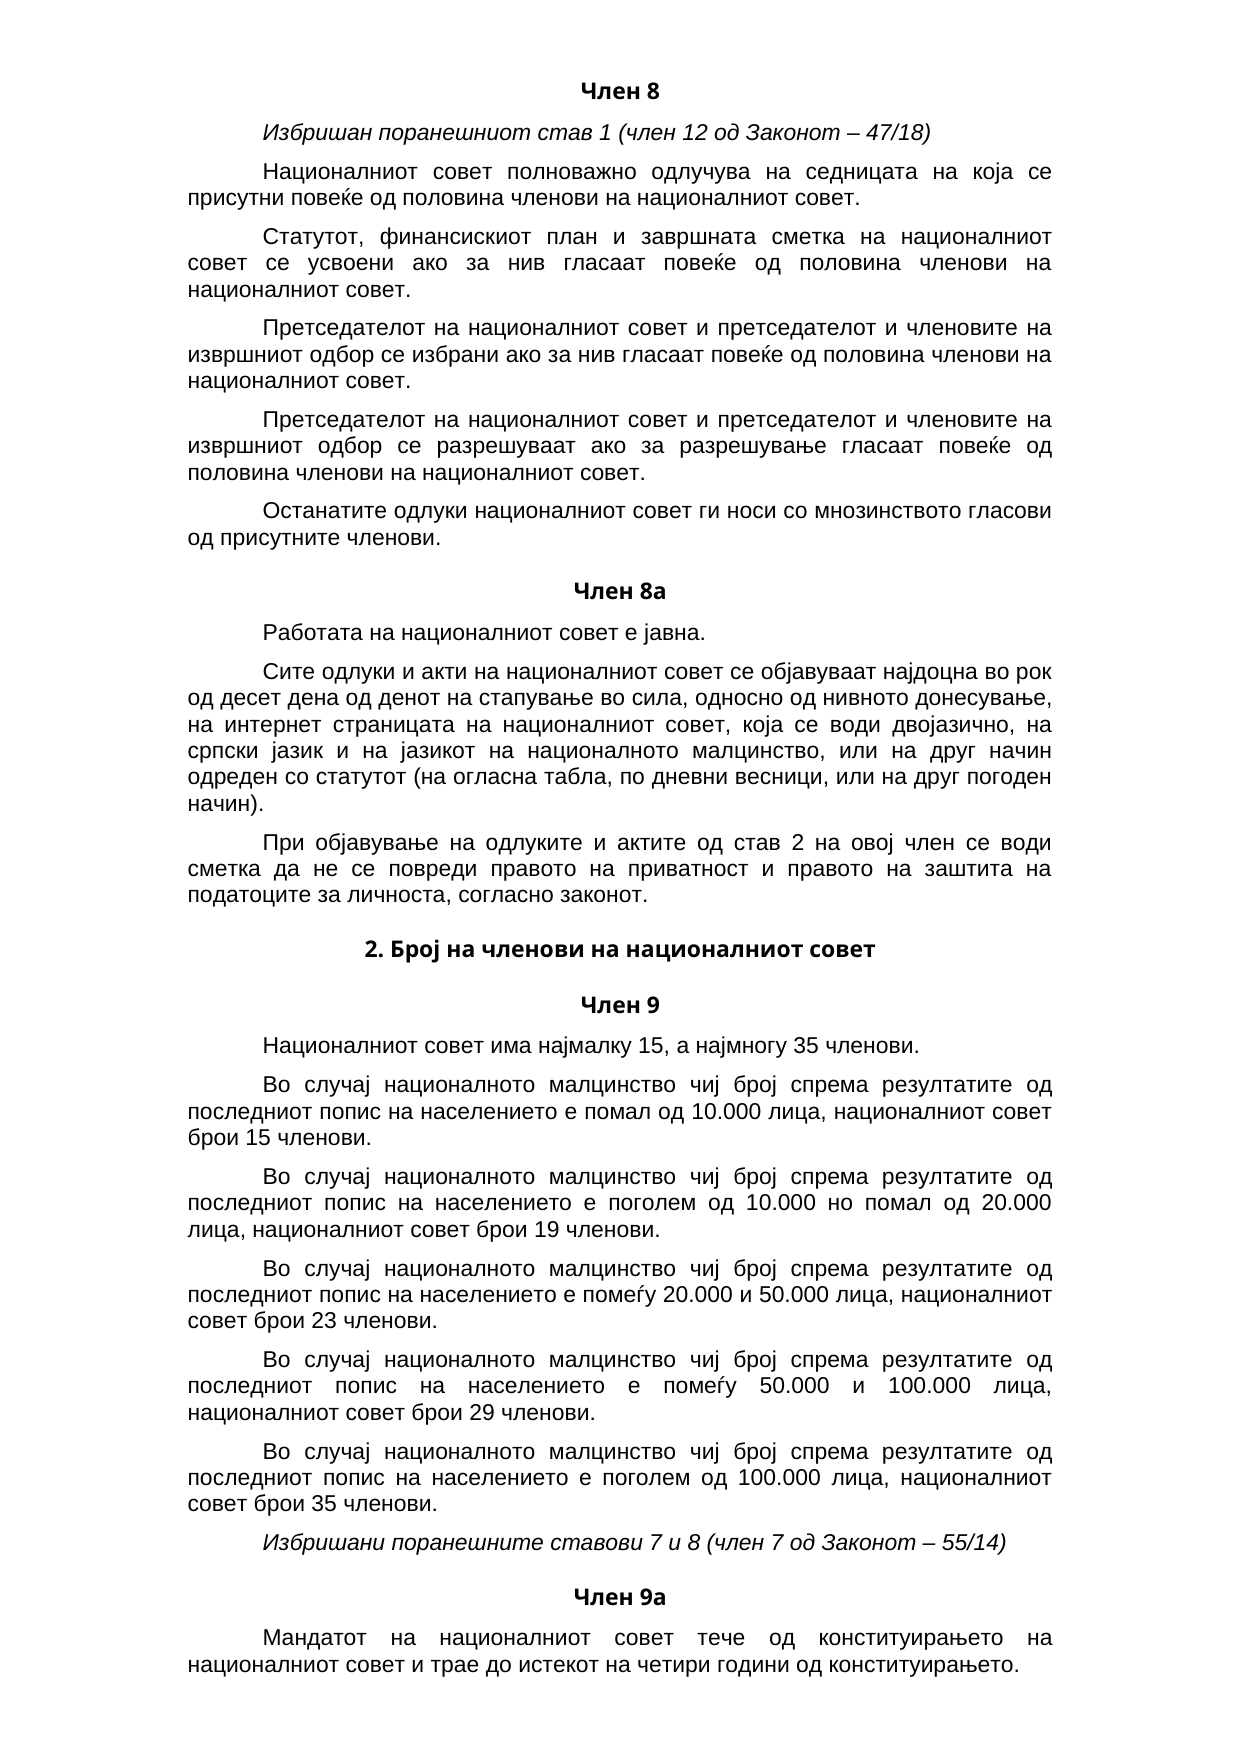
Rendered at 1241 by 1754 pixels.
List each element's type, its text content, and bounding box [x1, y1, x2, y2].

text Националниот совет има најмалку 15, а најмногу 35 членови. [187, 1032, 1053, 1059]
text Сите одлуки и акти на националниот совет се објавуваат најдоцна во рок од десет дена од денот на стапување во сила, односно од нивното донесување, на интернет страницата на националниот совет, која се води двојазично, на српски јазик и на јазикот на националното малцинство, или на друг начин одреден со статутот (на огласна табла, по дневни весници, или на друг погоден начин). [187, 658, 1053, 816]
text Во случај националното малцинство чиј број спрема резултатите од последниот попис на населението е помеѓу 50.000 и 100.000 лица, националниот совет брои 29 членови. [187, 1346, 1053, 1425]
text Член 9 [262, 989, 978, 1020]
text При објавување на одлуките и актите од став 2 на овој член се води сметка да не се повреди правото на приватност и правото на заштита на податоците за личноста, согласно законот. [187, 828, 1053, 907]
text Во случај националното малцинство чиј број спрема резултатите од последниот попис на населението е поголем од 10.000 но помал од 20.000 лица, националниот совет брои 19 членови. [187, 1163, 1053, 1242]
text Во случај националното малцинство чиј број спрема резултатите од последниот попис на населението е поголем од 100.000 лица, националниот совет брои 35 членови. [187, 1438, 1053, 1517]
text Мандатот на националниот совет тече од конституирањето на националниот совет и трае до истекот на четири години од конституирањето. [187, 1624, 1053, 1677]
text Член 8а [262, 575, 978, 606]
text Во случај националното малцинство чиј број спрема резултатите од последниот попис на населението е помеѓу 20.000 и 50.000 лица, националниот совет брои 23 членови. [187, 1254, 1053, 1333]
text Во случај националното малцинство чиј број спрема резултатите од последниот попис на населението е помал од 10.000 лица, националниот совет брои 15 членови. [187, 1071, 1053, 1150]
text 2. Број на членови на националниот совет [262, 932, 978, 964]
text Останатите одлуки националниот совет ги носи со мнозинството гласови од присутните членови. [187, 497, 1053, 550]
text Националниот совет полноважно одлучува на седницата на која се присутни повеќе од половина членови на националниот совет. [187, 158, 1053, 210]
text Претседателот на националниот совет и претседателот и членовите на извршниот одбор се разрешуваат ако за разрешување гласаат повеќе од половина членови на националниот совет. [187, 406, 1053, 485]
text Статутот, финансискиот план и завршната сметка на националниот совет се усвоени ако за нив гласаат повеќе од половина членови на националниот совет. [187, 223, 1053, 302]
text Член 9а [262, 1581, 978, 1612]
text Член 8 [262, 75, 978, 106]
text Избришан поранешниот став 1 (член 12 од Законот – 47/18) [187, 119, 1053, 145]
text Работата на националниот совет е јавна. [187, 619, 1053, 645]
text Избришани поранешните ставови 7 и 8 (член 7 од Законот – 55/14) [187, 1529, 1053, 1556]
text Претседателот на националниот совет и претседателот и членовите на извршниот одбор се избрани ако за нив гласаат повеќе од половина членови на националниот совет. [187, 314, 1053, 393]
